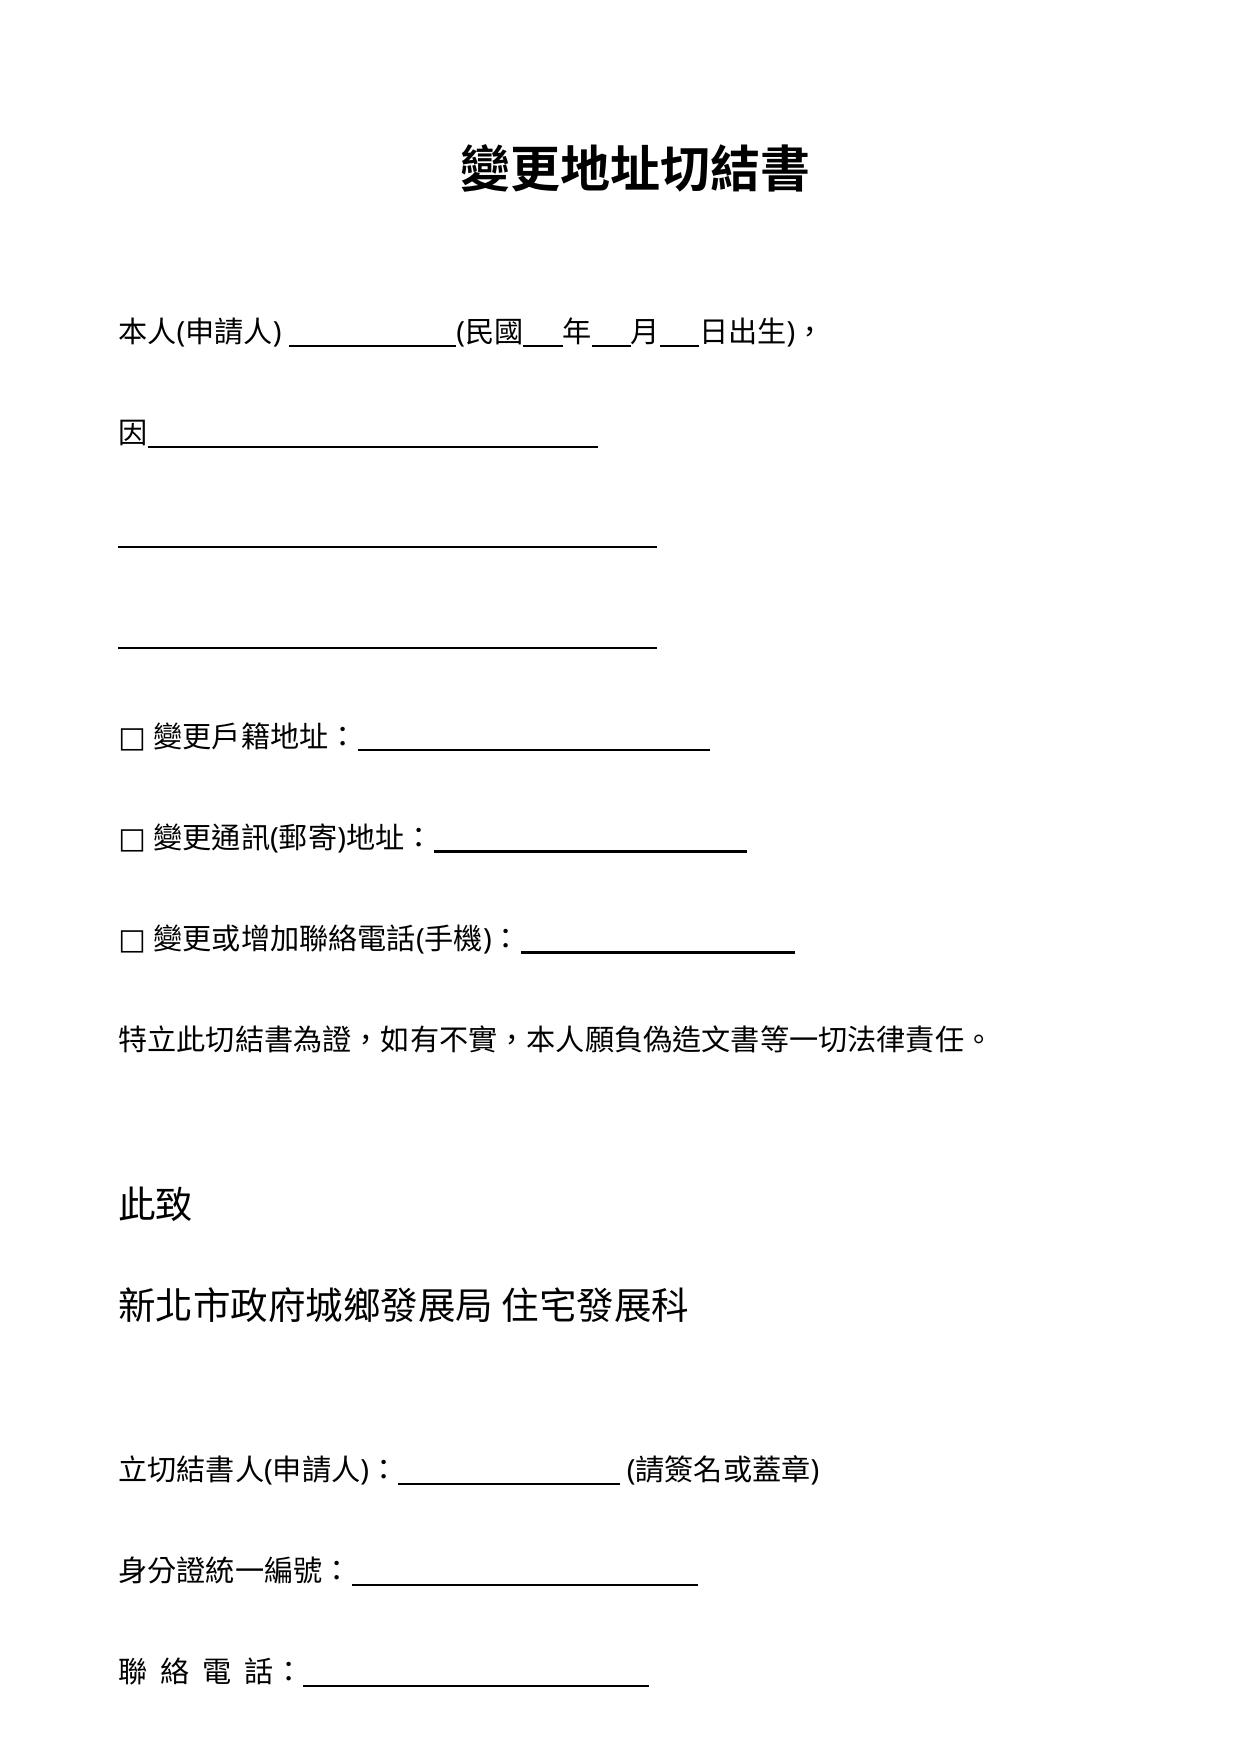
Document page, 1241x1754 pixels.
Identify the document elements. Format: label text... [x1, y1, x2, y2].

text 因 [118, 394, 1152, 469]
text 本人(申請人) (民國 年 月 日出生)， [118, 293, 1152, 368]
text 立切結書人(申請人)： (請簽名或蓋章) [118, 1430, 1152, 1505]
text □ 變更或增加聯絡電話(手機)： [118, 899, 1152, 974]
text 新北市政府城鄉發展局 住宅發展科 [118, 1266, 1152, 1341]
text □ 變更戶籍地址： [118, 697, 1152, 772]
text 變更地址切結書 [118, 128, 1152, 203]
text 聯 絡 電 話： [118, 1632, 1152, 1707]
text 此致 [118, 1164, 1152, 1239]
text □ 變更通訊(郵寄)地址： [118, 798, 1152, 873]
text 身分證統一編號： [118, 1531, 1152, 1606]
text 特立此切結書為證，如有不實，本人願負偽造文書等一切法律責任。 [118, 1000, 1152, 1075]
